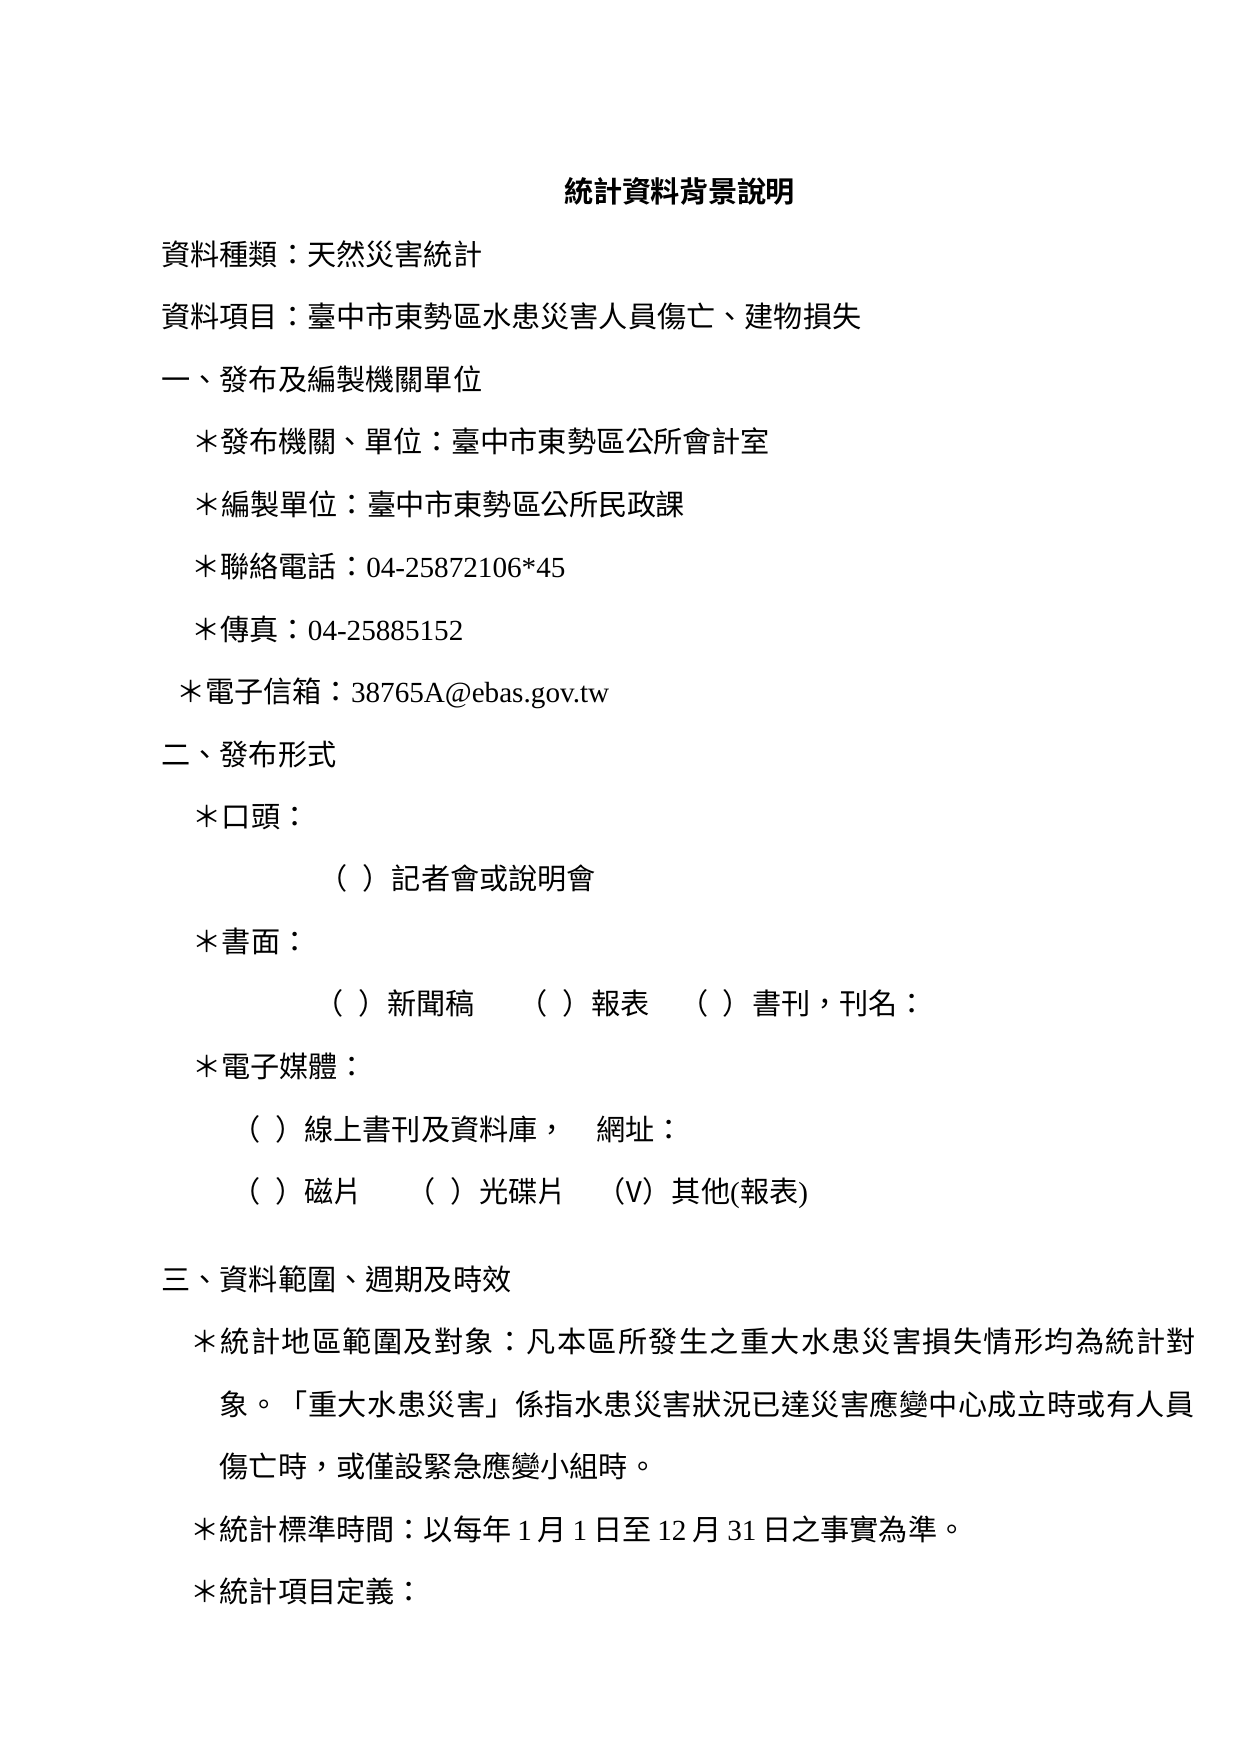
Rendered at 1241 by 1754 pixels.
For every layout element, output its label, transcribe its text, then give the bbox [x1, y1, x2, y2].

table_header 統計資料背景說明 資料種類：天然災害統計 資料項目：臺中市東勢區水患災害人員傷亡、建物損失 一、發布及編製機關單位 ＊發布機關、單位：臺中市東勢區公所會計室 ＊編製單位：臺中市東勢區公所民政課 ＊聯絡電話：04-25872106*45 ＊傳真：04-25885152 ＊電子信箱：38765A@ebas.gov.tw 二、發布形式 口頭： （ ）記者會或說明會 書面： （ ）新聞稿 （ ）報表 （ ）書刊，刊名： ＊電子媒體： （ ）線上書刊及資料庫， 網址： （ ）磁片 （ ）光碟片 （V）其他(報表) 三、資料範圍、週期及時效 ＊統計地區範圍及對象：凡本區所發生之重大水患災害損失情形均為統計對象。「重大水患災害」係指水患災害狀況已達災害應變中心成立時或有人員傷亡時，或僅設緊急應變小組時。 ＊統計標準時間：以每年1月1日至12月31日之事實為準。 ＊統計項目定義： [150, 148, 1209, 1638]
